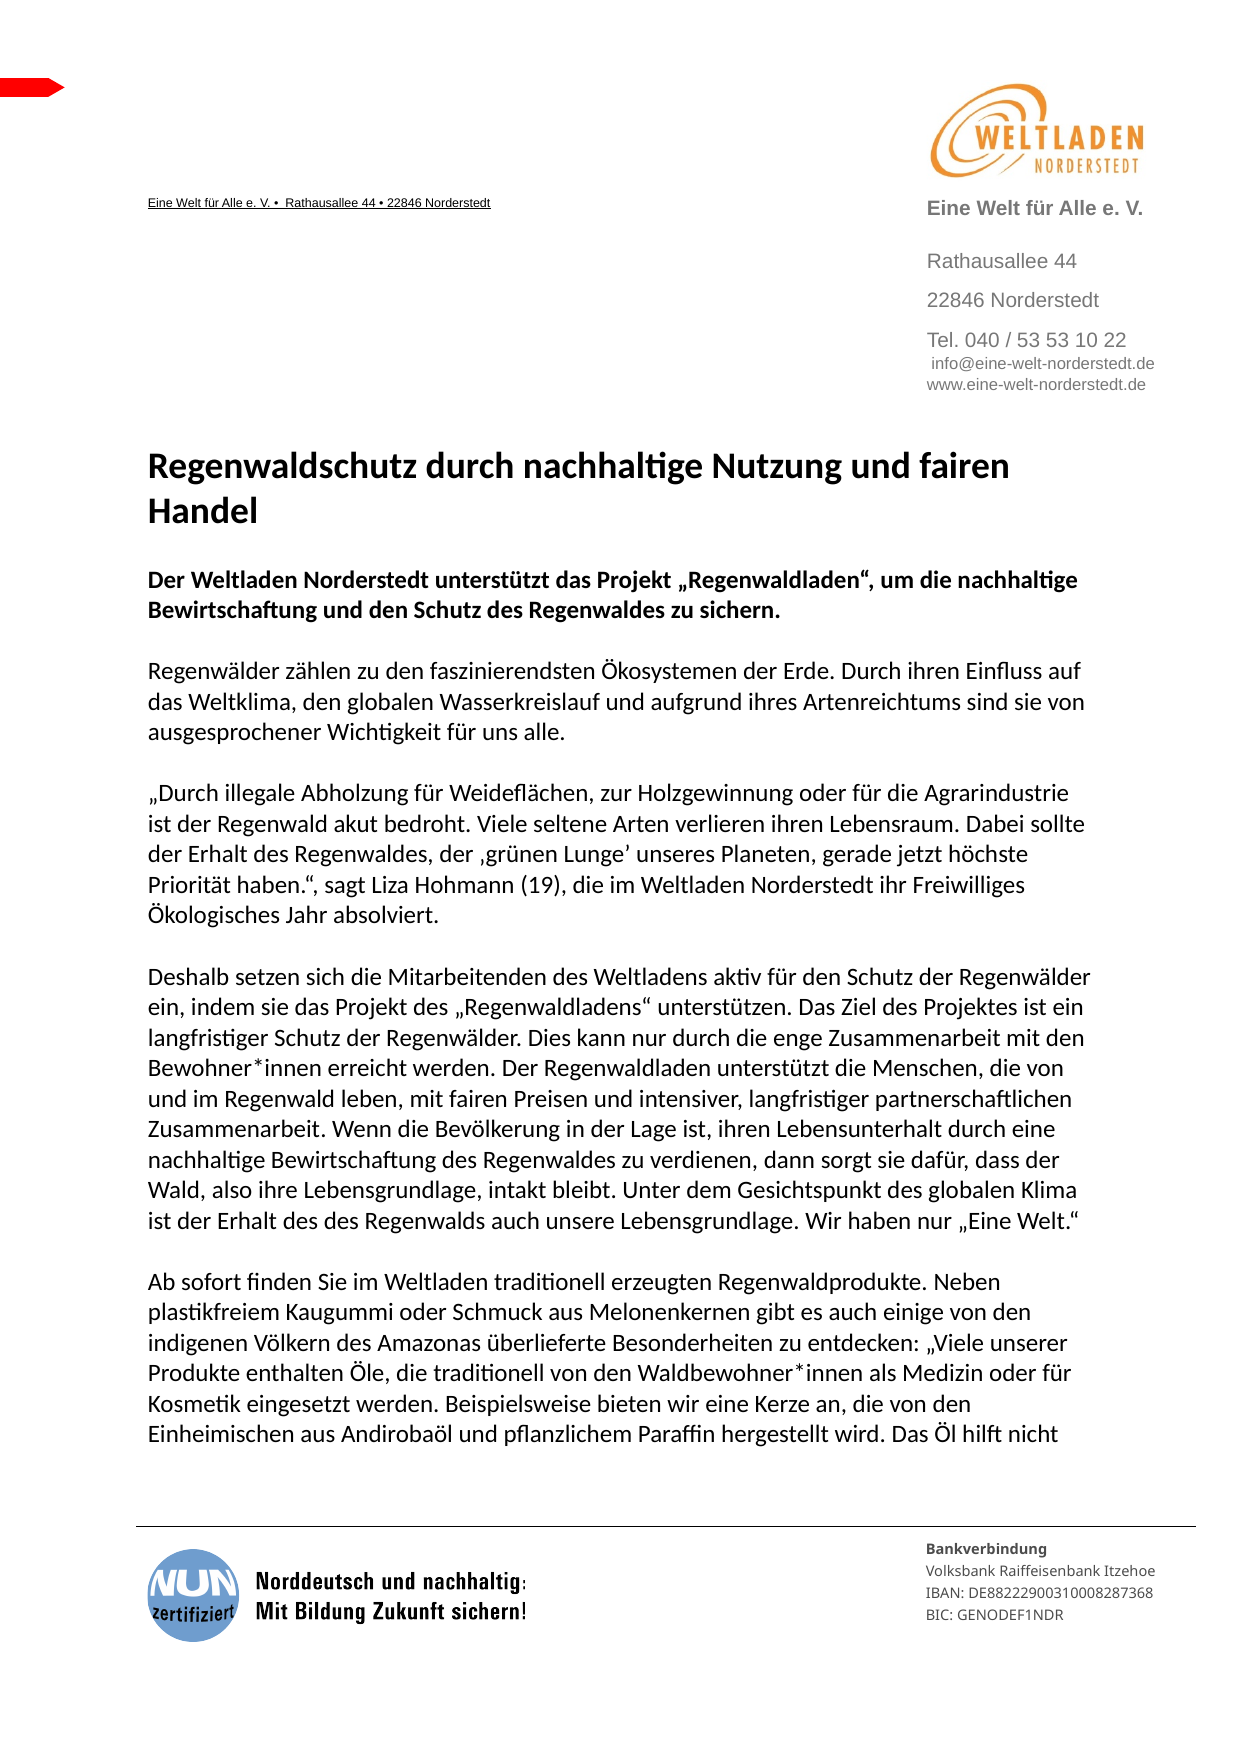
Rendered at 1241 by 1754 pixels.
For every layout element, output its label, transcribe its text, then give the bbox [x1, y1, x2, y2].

text Ab sofort finden Sie im Weltladen traditionell erzeugten Regenwaldprodukte. Neben plastikfreiem Kaugummi oder Schmuck aus Melonenkernen gibt es auch einige von den indigenen Völkern des Amazonas überlieferte Besonderheiten zu entdecken: „Viele unserer Produkte enthalten Öle, die traditionell von den Waldbewohner*innen als Medizin oder für Kosmetik eingesetzt werden. Beispielsweise bieten wir eine Kerze an, die von den Einheimischen aus Andirobaöl und pflanzlichem Paraffin hergestellt wird. Das Öl hilft nicht [148, 1266, 1093, 1449]
text Regenwälder zählen zu den faszinierendsten Ökosystemen der Erde. Durch ihren Einfluss auf das Weltklima, den globalen Wasserkreislauf und aufgrund ihres Artenreichtums sind sie von ausgesprochener Wichtigkeit für uns alle. [148, 655, 1093, 747]
table_header [136, 75, 671, 196]
table_cell Eine Welt für Alle e. V. Rathausallee 44 22846 Norderstedt Tel. 040 / 53 53 10 22 info@eine-welt-norderstedt.de www.eine-welt-norderstedt.de [915, 196, 1182, 396]
table_header [915, 75, 1182, 196]
table_cell Eine Welt für Alle e. V. • Rathausallee 44 • 22846 Norderstedt [136, 196, 671, 396]
text Der Weltladen Norderstedt unterstützt das Projekt „Regenwaldladen“, um die nachhaltige Bewirtschaftung und den Schutz des Regenwaldes zu sichern. [148, 564, 1093, 625]
text Deshalb setzen sich die Mitarbeitenden des Weltladens aktiv für den Schutz der Regenwälder ein, indem sie das Projekt des „Regenwaldladens“ unterstützen. Das Ziel des Projektes ist ein langfristiger Schutz der Regenwälder. Dies kann nur durch die enge Zusammenarbeit mit den Bewohner*innen erreicht werden. Der Regenwaldladen unterstützt die Menschen, die von und im Regenwald leben, mit fairen Preisen und intensiver, langfristiger partnerschaftlichen Zusammenarbeit. Wenn die Bevölkerung in der Lage ist, ihren Lebensunterhalt durch eine nachhaltige Bewirtschaftung des Regenwaldes zu verdienen, dann sorgt sie dafür, dass der Wald, also ihre Lebensgrundlage, intakt bleibt. Unter dem Gesichtspunkt des globalen Klima ist der Erhalt des des Regenwalds auch unsere Lebensgrundlage. Wir haben nur „Eine Welt.“ [148, 961, 1093, 1235]
text Regenwaldschutz durch nachhaltige Nutzung und fairen Handel [148, 442, 1093, 533]
table_cell [671, 196, 915, 396]
text „Durch illegale Abholzung für Weideflächen, zur Holzgewinnung oder für die Agrarindustrie ist der Regenwald akut bedroht. Viele seltene Arten verlieren ihren Lebensraum. Dabei sollte der Erhalt des Regenwaldes, der ‚grünen Lunge’ unseres Planeten, gerade jetzt höchste Priorität haben.“, sagt Liza Hohmann (19), die im Weltladen Norderstedt ihr Freiwilliges Ökologisches Jahr absolviert. [148, 777, 1093, 930]
table_header [671, 75, 915, 196]
